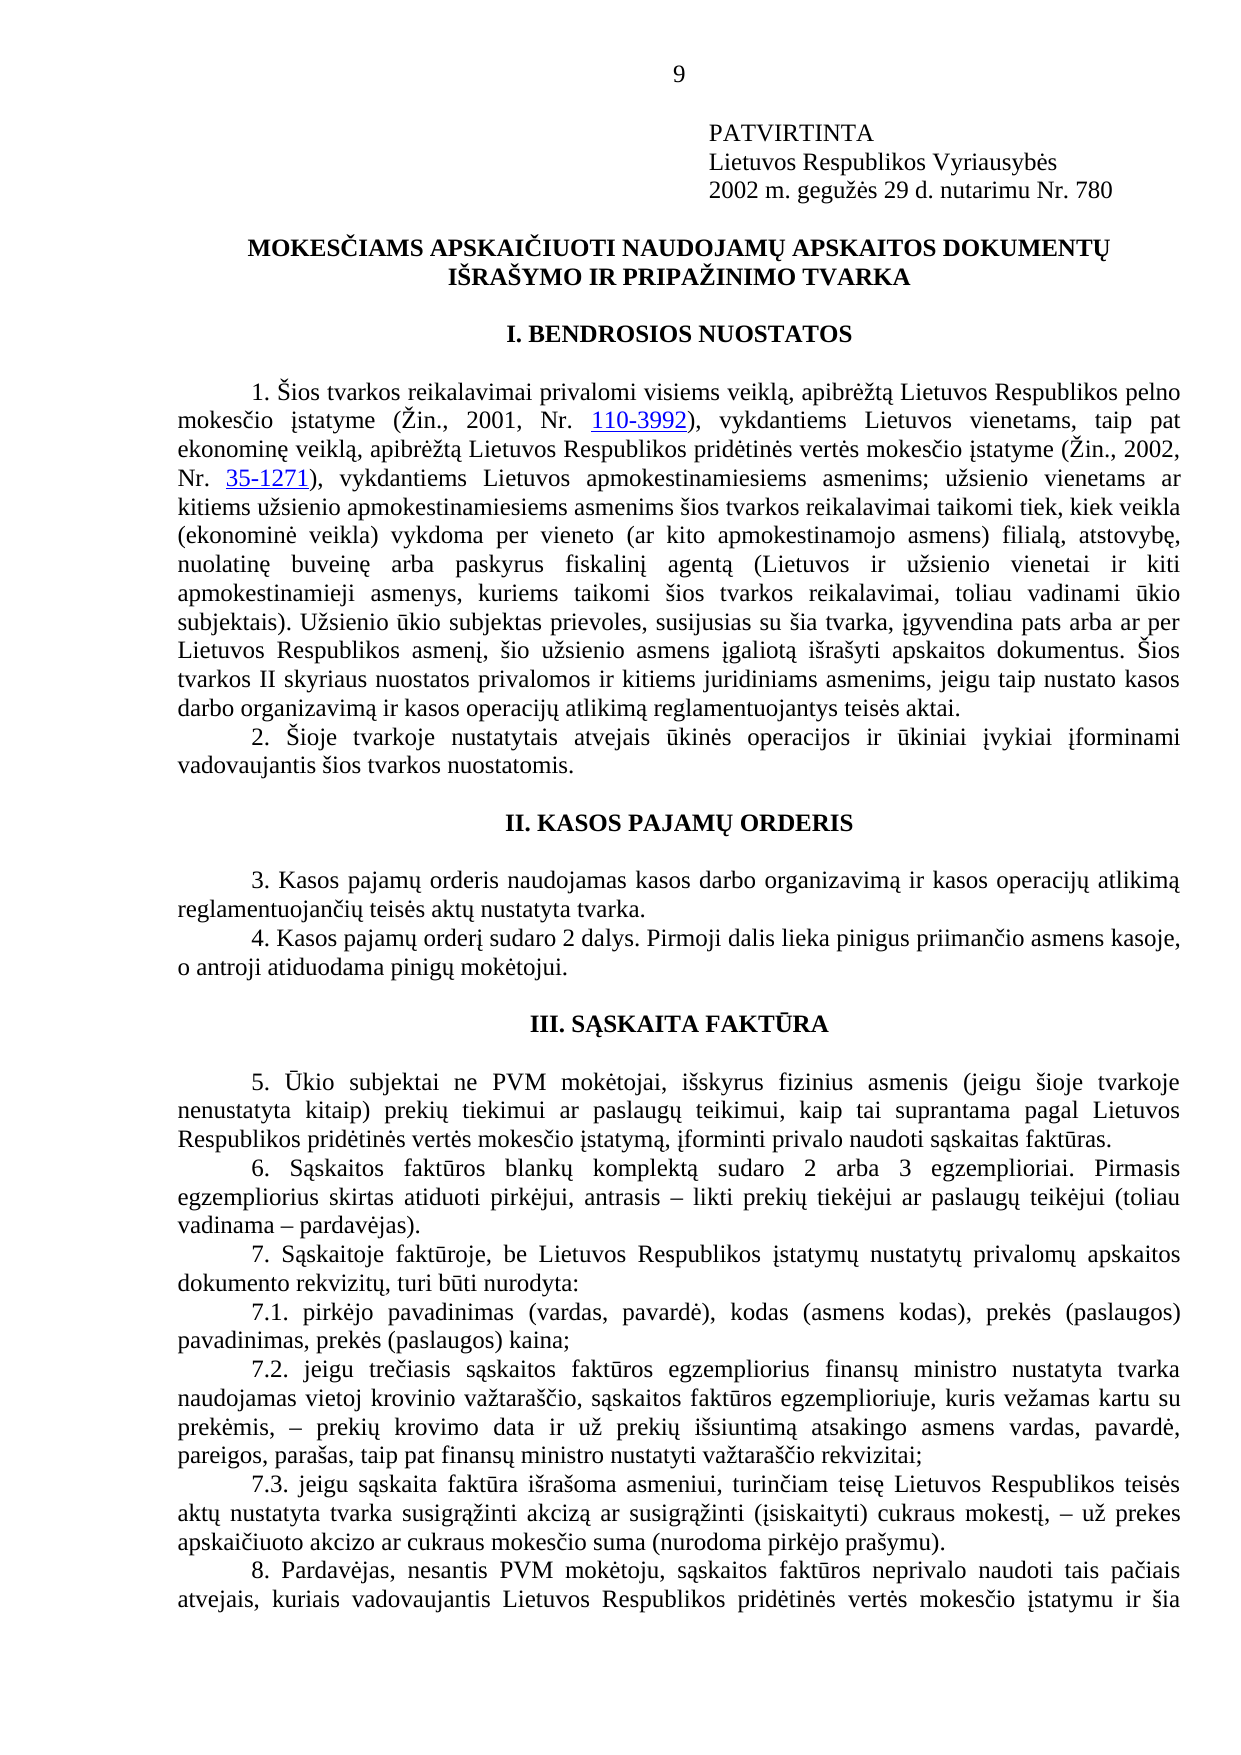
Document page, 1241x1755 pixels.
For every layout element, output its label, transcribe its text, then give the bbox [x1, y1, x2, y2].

text 5. Ūkio subjektai ne PVM mokėtojai, išskyrus fizinius asmenis (jeigu šioje tvarkoje nenustatyta kitaip) prekių tiekimui ar paslaugų teikimui, kaip tai suprantama pagal Lietuvos Respublikos pridėtinės vertės mokesčio įstatymą, įforminti privalo naudoti sąskaitas faktūras. [177, 1067, 1181, 1153]
text 4. Kasos pajamų orderį sudaro 2 dalys. Pirmoji dalis lieka pinigus priimančio asmens kasoje, o antroji atiduodama pinigų mokėtojui. [177, 923, 1181, 981]
text III. SĄSKAITA FAKTŪRA [177, 1009, 1181, 1038]
text 6. Sąskaitos faktūros blankų komplektą sudaro 2 arba 3 egzemplioriai. Pirmasis egzempliorius skirtas atiduoti pirkėjui, antrasis – likti prekių tiekėjui ar paslaugų teikėjui (toliau vadinama – pardavėjas). [177, 1153, 1181, 1239]
text 3. Kasos pajamų orderis naudojamas kasos darbo organizavimą ir kasos operacijų atlikimą reglamentuojančių teisės aktų nustatyta tvarka. [177, 866, 1181, 923]
text MOKESČIAMS APSKAIČIUOTI NAUDOJAMŲ APSKAITOS DOKUMENTŲ [177, 233, 1181, 262]
text 2002 m. gegužės 29 d. nutarimu Nr. 780 [177, 176, 1181, 204]
text 1. Šios tvarkos reikalavimai privalomi visiems veiklą, apibrėžtą Lietuvos Respublikos pelno mokesčio įstatyme (Žin., 2001, Nr. 110-3992), vykdantiems Lietuvos vienetams, taip pat ekonominę veiklą, apibrėžtą Lietuvos Respublikos pridėtinės vertės mokesčio įstatyme (Žin., 2002, Nr. 35-1271), vykdantiems Lietuvos apmokestinamiesiems asmenims; užsienio vienetams ar kitiems užsienio apmokestinamiesiems asmenims šios tvarkos reikalavimai taikomi tiek, kiek veikla (ekonominė veikla) vykdoma per vieneto (ar kito apmokestinamojo asmens) filialą, atstovybę, nuolatinę buveinę arba paskyrus fiskalinį agentą (Lietuvos ir užsienio vienetai ir kiti apmokestinamieji asmenys, kuriems taikomi šios tvarkos reikalavimai, toliau vadinami ūkio subjektais). Užsienio ūkio subjektas prievoles, susijusias su šia tvarka, įgyvendina pats arba ar per Lietuvos Respublikos asmenį, šio užsienio asmens įgaliotą išrašyti apskaitos dokumentus. Šios tvarkos II skyriaus nuostatos privalomos ir kitiems juridiniams asmenims, jeigu taip nustato kasos darbo organizavimą ir kasos operacijų atlikimą reglamentuojantys teisės aktai. [177, 377, 1181, 722]
text 7.2. jeigu trečiasis sąskaitos faktūros egzempliorius finansų ministro nustatyta tvarka naudojamas vietoj krovinio važtaraščio, sąskaitos faktūros egzemplioriuje, kuris vežamas kartu su prekėmis, – prekių krovimo data ir už prekių išsiuntimą atsakingo asmens vardas, pavardė, pareigos, parašas, taip pat finansų ministro nustatyti važtaraščio rekvizitai; [177, 1354, 1181, 1469]
text I. BENDROSIOS NUOSTATOS [177, 319, 1181, 348]
text II. KASOS PAJAMŲ ORDERIS [177, 808, 1181, 837]
text IŠRAŠYMO IR PRIPAŽINIMO TVARKA [177, 262, 1181, 291]
text 7.3. jeigu sąskaita faktūra išrašoma asmeniui, turinčiam teisę Lietuvos Respublikos teisės aktų nustatyta tvarka susigrąžinti akcizą ar susigrąžinti (įsiskaityti) cukraus mokestį, – už prekes apskaičiuoto akcizo ar cukraus mokesčio suma (nurodoma pirkėjo prašymu). [177, 1469, 1181, 1556]
text 7. Sąskaitoje faktūroje, be Lietuvos Respublikos įstatymų nustatytų privalomų apskaitos dokumento rekvizitų, turi būti nurodyta: [177, 1239, 1181, 1297]
text 8. Pardavėjas, nesantis PVM mokėtoju, sąskaitos faktūros neprivalo naudoti tais pačiais atvejais, kuriais vadovaujantis Lietuvos Respublikos pridėtinės vertės mokesčio įstatymu ir šia [177, 1556, 1181, 1613]
text Lietuvos Respublikos Vyriausybės [177, 147, 1181, 176]
text PATVIRTINTA [709, 118, 1181, 147]
text 2. Šioje tvarkoje nustatytais atvejais ūkinės operacijos ir ūkiniai įvykiai įforminami vadovaujantis šios tvarkos nuostatomis. [177, 722, 1181, 779]
text 7.1. pirkėjo pavadinimas (vardas, pavardė), kodas (asmens kodas), prekės (paslaugos) pavadinimas, prekės (paslaugos) kaina; [177, 1297, 1181, 1354]
